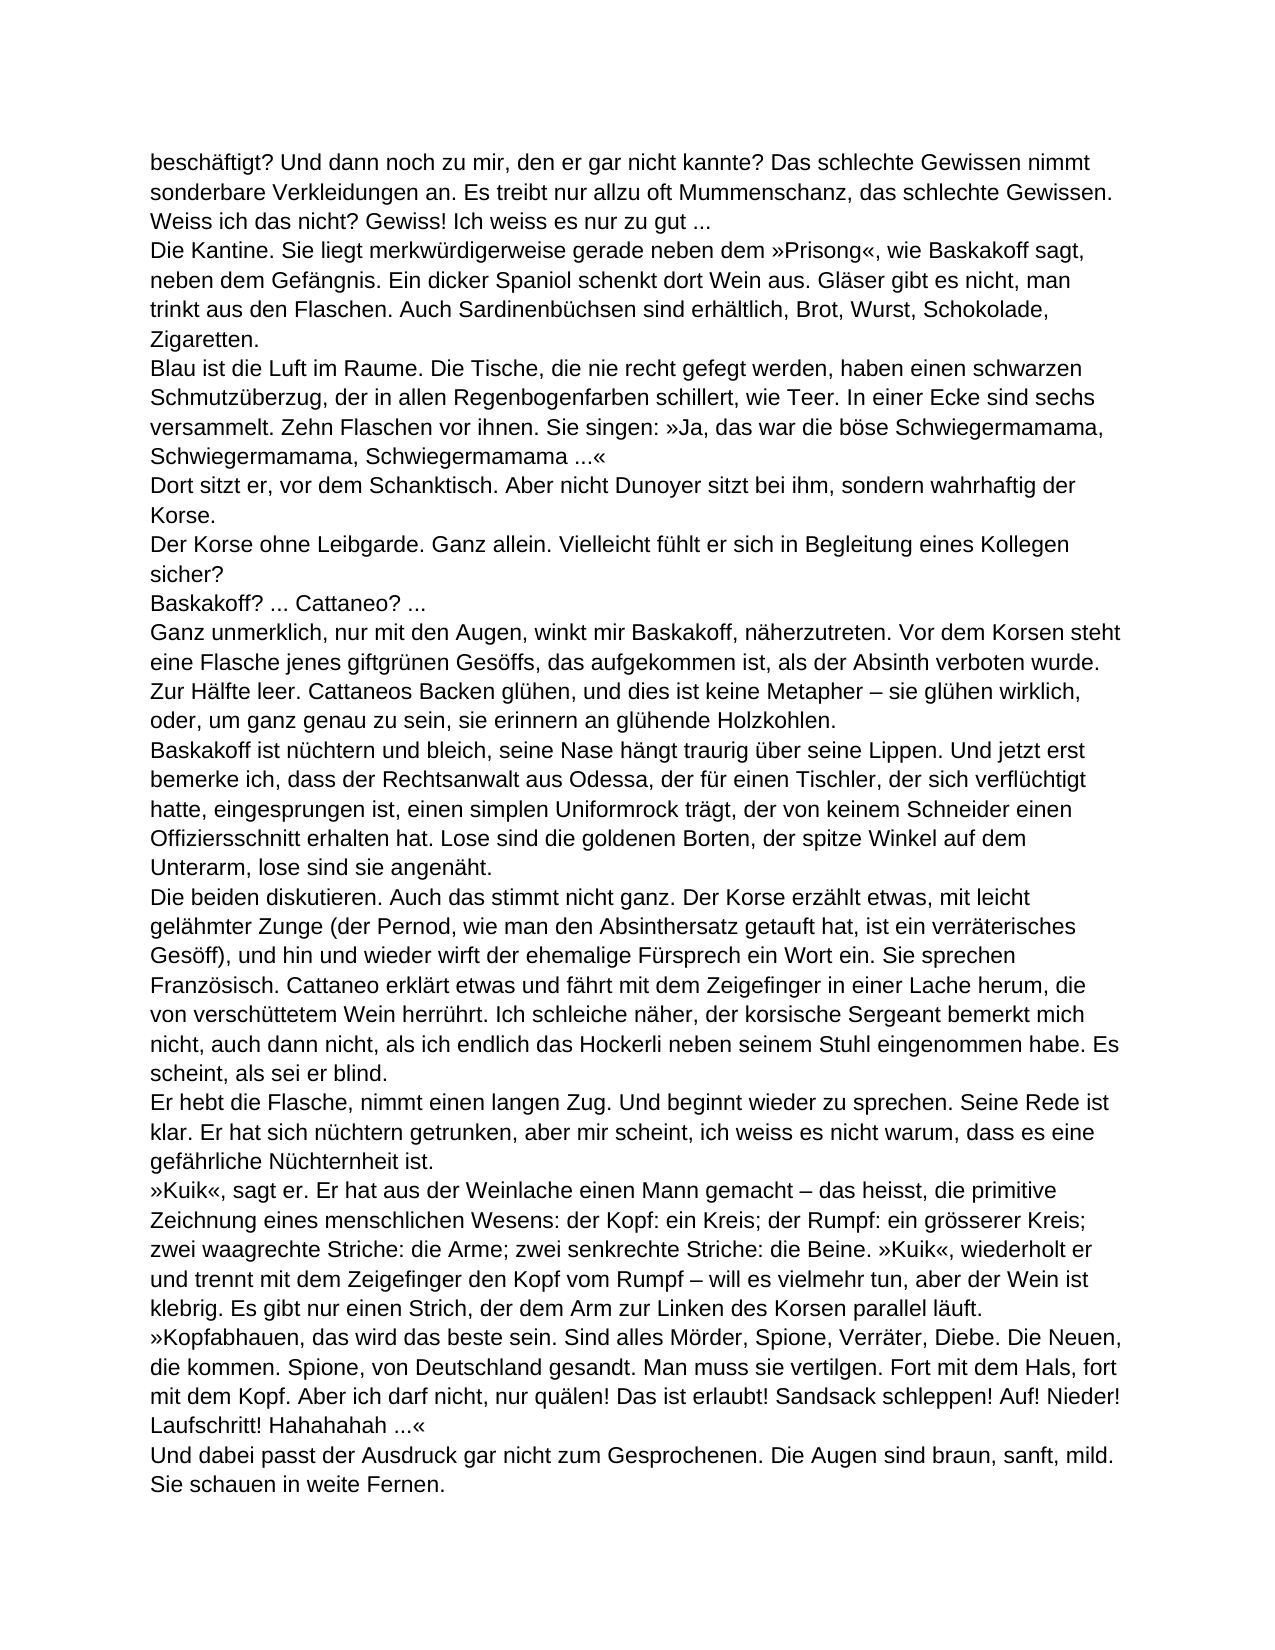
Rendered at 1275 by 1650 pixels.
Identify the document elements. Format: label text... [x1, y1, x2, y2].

text Baskakoff ist nüchtern und bleich, seine Nase hängt traurig über seine Lippen. Und jetzt erst bemerke ich, dass der Rechtsanwalt aus Odessa, der für einen Tischler, der sich verflüchtigt hatte, eingesprungen ist, einen simplen Uniformrock trägt, der von keinem Schneider einen Offiziersschnitt erhalten hat. Lose sind die goldenen Borten, der spitze Winkel auf dem Unterarm, lose sind sie angenäht. [150, 737, 1125, 881]
text Dort sitzt er, vor dem Schanktisch. Aber nicht Dunoyer sitzt bei ihm, sondern wahrhaftig der Korse. [150, 473, 1125, 528]
text Blau ist die Luft im Raume. Die Tische, die nie recht gefegt werden, haben einen schwarzen Schmutzüberzug, der in allen Regenbogenfarben schillert, wie Teer. In einer Ecke sind sechs versammelt. Zehn Flaschen vor ihnen. Sie singen: »Ja, das war die böse Schwiegermamama, Schwiegermamama, Schwiegermamama ...« [150, 356, 1125, 469]
text Er hebt die Flasche, nimmt einen langen Zug. Und beginnt wieder zu sprechen. Seine Rede ist klar. Er hat sich nüchtern getrunken, aber mir scheint, ich weiss es nicht warum, dass es eine gefährliche Nüchternheit ist. [150, 1090, 1125, 1174]
text Die beiden diskutieren. Auch das stimmt nicht ganz. Der Korse erzählt etwas, mit leicht gelähmter Zunge (der Pernod, wie man den Absinthersatz getauft hat, ist ein verräterisches Gesöff), und hin und wieder wirft der ehemalige Fürsprech ein Wort ein. Sie sprechen Französisch. Cattaneo erklärt etwas und fährt mit dem Zeigefinger in einer Lache herum, die von verschüttetem Wein herrührt. Ich schleiche näher, der korsische Sergeant bemerkt mich nicht, auch dann nicht, als ich endlich das Hockerli neben seinem Stuhl eingenommen habe. Es scheint, als sei er blind. [150, 884, 1125, 1086]
text Der Korse ohne Leibgarde. Ganz allein. Vielleicht fühlt er sich in Begleitung eines Kollegen sicher? [150, 532, 1125, 587]
text beschäftigt? Und dann noch zu mir, den er gar nicht kannte? Das schlechte Gewissen nimmt sonderbare Verkleidungen an. Es treibt nur allzu oft Mummenschanz, das schlechte Gewissen. Weiss ich das nicht? Gewiss! Ich weiss es nur zu gut ... [150, 150, 1125, 234]
text »Kuik«, sagt er. Er hat aus der Weinlache einen Mann gemacht – das heisst, die primitive Zeichnung eines menschlichen Wesens: der Kopf: ein Kreis; der Rumpf: ein grösserer Kreis; zwei waagrechte Striche: die Arme; zwei senkrechte Striche: die Beine. »Kuik«, wiederholt er und trennt mit dem Zeigefinger den Kopf vom Rumpf – will es vielmehr tun, aber der Wein ist klebrig. Es gibt nur einen Strich, der dem Arm zur Linken des Korsen parallel läuft. »Kopfabhauen, das wird das beste sein. Sind alles Mörder, Spione, Verräter, Diebe. Die Neuen, die kommen. Spione, von Deutschland gesandt. Man muss sie vertilgen. Fort mit dem Hals, fort mit dem Kopf. Aber ich darf nicht, nur quälen! Das ist erlaubt! Sandsack schleppen! Auf! Nieder! Laufschritt! Hahahahah ...« [150, 1178, 1125, 1439]
text Ganz unmerklich, nur mit den Augen, winkt mir Baskakoff, näherzutreten. Vor dem Korsen steht eine Flasche jenes giftgrünen Gesöffs, das aufgekommen ist, als der Absinth verboten wurde. Zur Hälfte leer. Cattaneos Backen glühen, und dies ist keine Metapher – sie glühen wirklich, oder, um ganz genau zu sein, sie erinnern an glühende Holzkohlen. [150, 620, 1125, 734]
text Und dabei passt der Ausdruck gar nicht zum Gesprochenen. Die Augen sind braun, sanft, mild. Sie schauen in weite Fernen. [150, 1442, 1125, 1497]
text Baskakoff? ... Cattaneo? ... [150, 591, 1125, 616]
text Die Kantine. Sie liegt merkwürdigerweise gerade neben dem »Prisong«, wie Baskakoff sagt, neben dem Gefängnis. Ein dicker Spaniol schenkt dort Wein aus. Gläser gibt es nicht, man trinkt aus den Flaschen. Auch Sardinenbüchsen sind erhältlich, Brot, Wurst, Schokolade, Zigaretten. [150, 238, 1125, 352]
